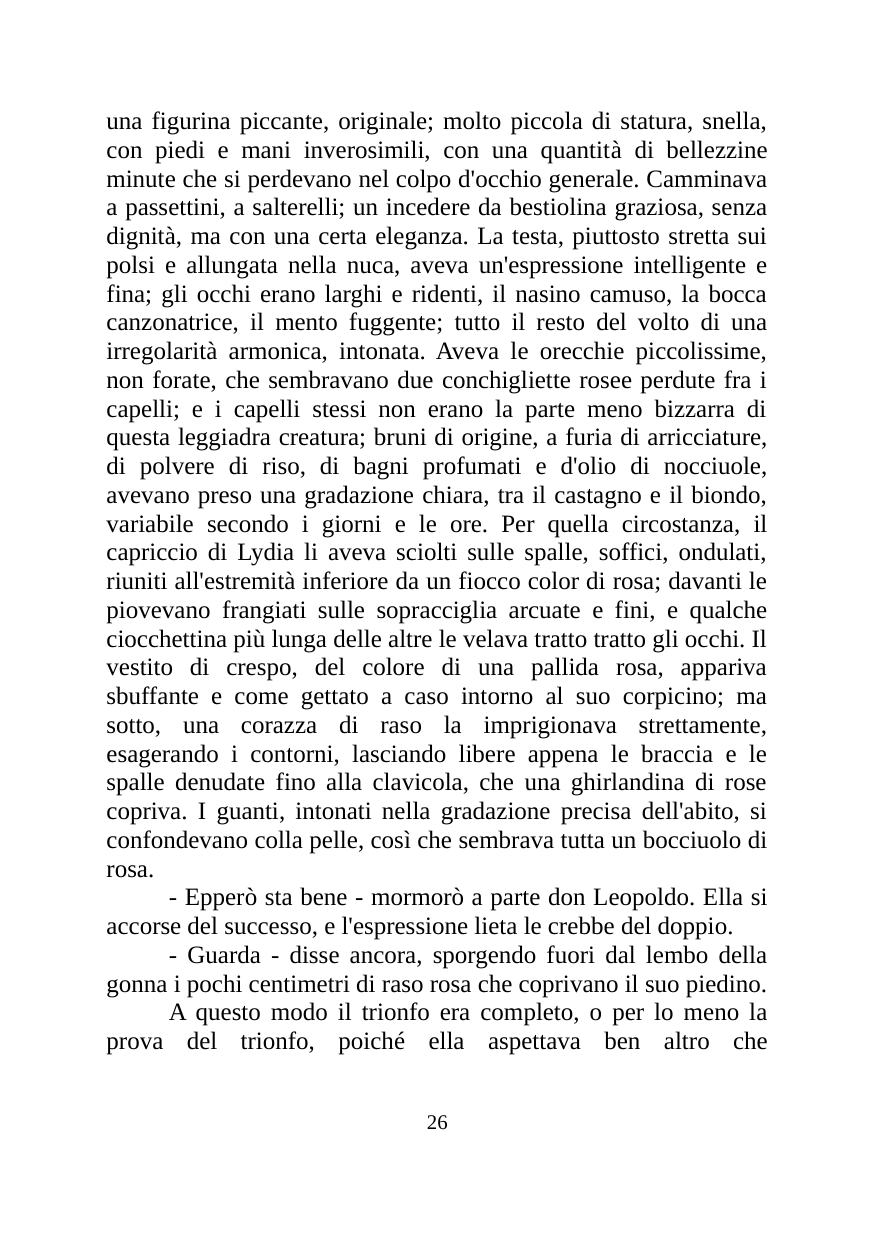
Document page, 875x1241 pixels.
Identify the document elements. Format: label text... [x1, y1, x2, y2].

text A questo modo il trionfo era completo, o per lo meno la prova del trionfo, poiché ella aspettava ben altro che [106, 997, 768, 1055]
text una figurina piccante, originale; molto piccola di statura, snella, con piedi e mani inverosimili, con una quantità di bellezzine minute che si perdevano nel colpo d'occhio generale. Camminava a passettini, a salterelli; un incedere da bestiolina graziosa, senza dignità, ma con una certa eleganza. La testa, piuttosto stretta sui polsi e allungata nella nuca, aveva un'espressione intelligente e fina; gli occhi erano larghi e ridenti, il nasino camuso, la bocca canzonatrice, il mento fuggente; tutto il resto del volto di una irregolarità armonica, intonata. Aveva le orecchie piccolissime, non forate, che sembravano due conchigliette rosee perdute fra i capelli; e i capelli stessi non erano la parte meno bizzarra di questa leggiadra creatura; bruni di origine, a furia di arricciature, di polvere di riso, di bagni profumati e d'olio di nocciuole, avevano preso una gradazione chiara, tra il castagno e il biondo, variabile secondo i giorni e le ore. Per quella circostanza, il capriccio di Lydia li aveva sciolti sulle spalle, soffici, ondulati, riuniti all'estremità inferiore da un fiocco color di rosa; davanti le piovevano frangiati sulle sopracciglia arcuate e fini, e qualche ciocchettina più lunga delle altre le velava tratto tratto gli occhi. Il vestito di crespo, del colore di una pallida rosa, appariva sbuffante e come gettato a caso intorno al suo corpicino; ma sotto, una corazza di raso la imprigionava strettamente, esagerando i contorni, lasciando libere appena le braccia e le spalle denudate fino alla clavicola, che una ghirlandina di rose copriva. I guanti, intonati nella gradazione precisa dell'abito, si confondevano colla pelle, così che sembrava tutta un bocciuolo di rosa. [106, 106, 768, 882]
text - Guarda - disse ancora, sporgendo fuori dal lembo della gonna i pochi centimetri di raso rosa che coprivano il suo piedino. [106, 940, 768, 997]
text - Epperò sta bene - mormorò a parte don Leopoldo. Ella si accorse del successo, e l'espressione lieta le crebbe del doppio. [106, 882, 768, 940]
